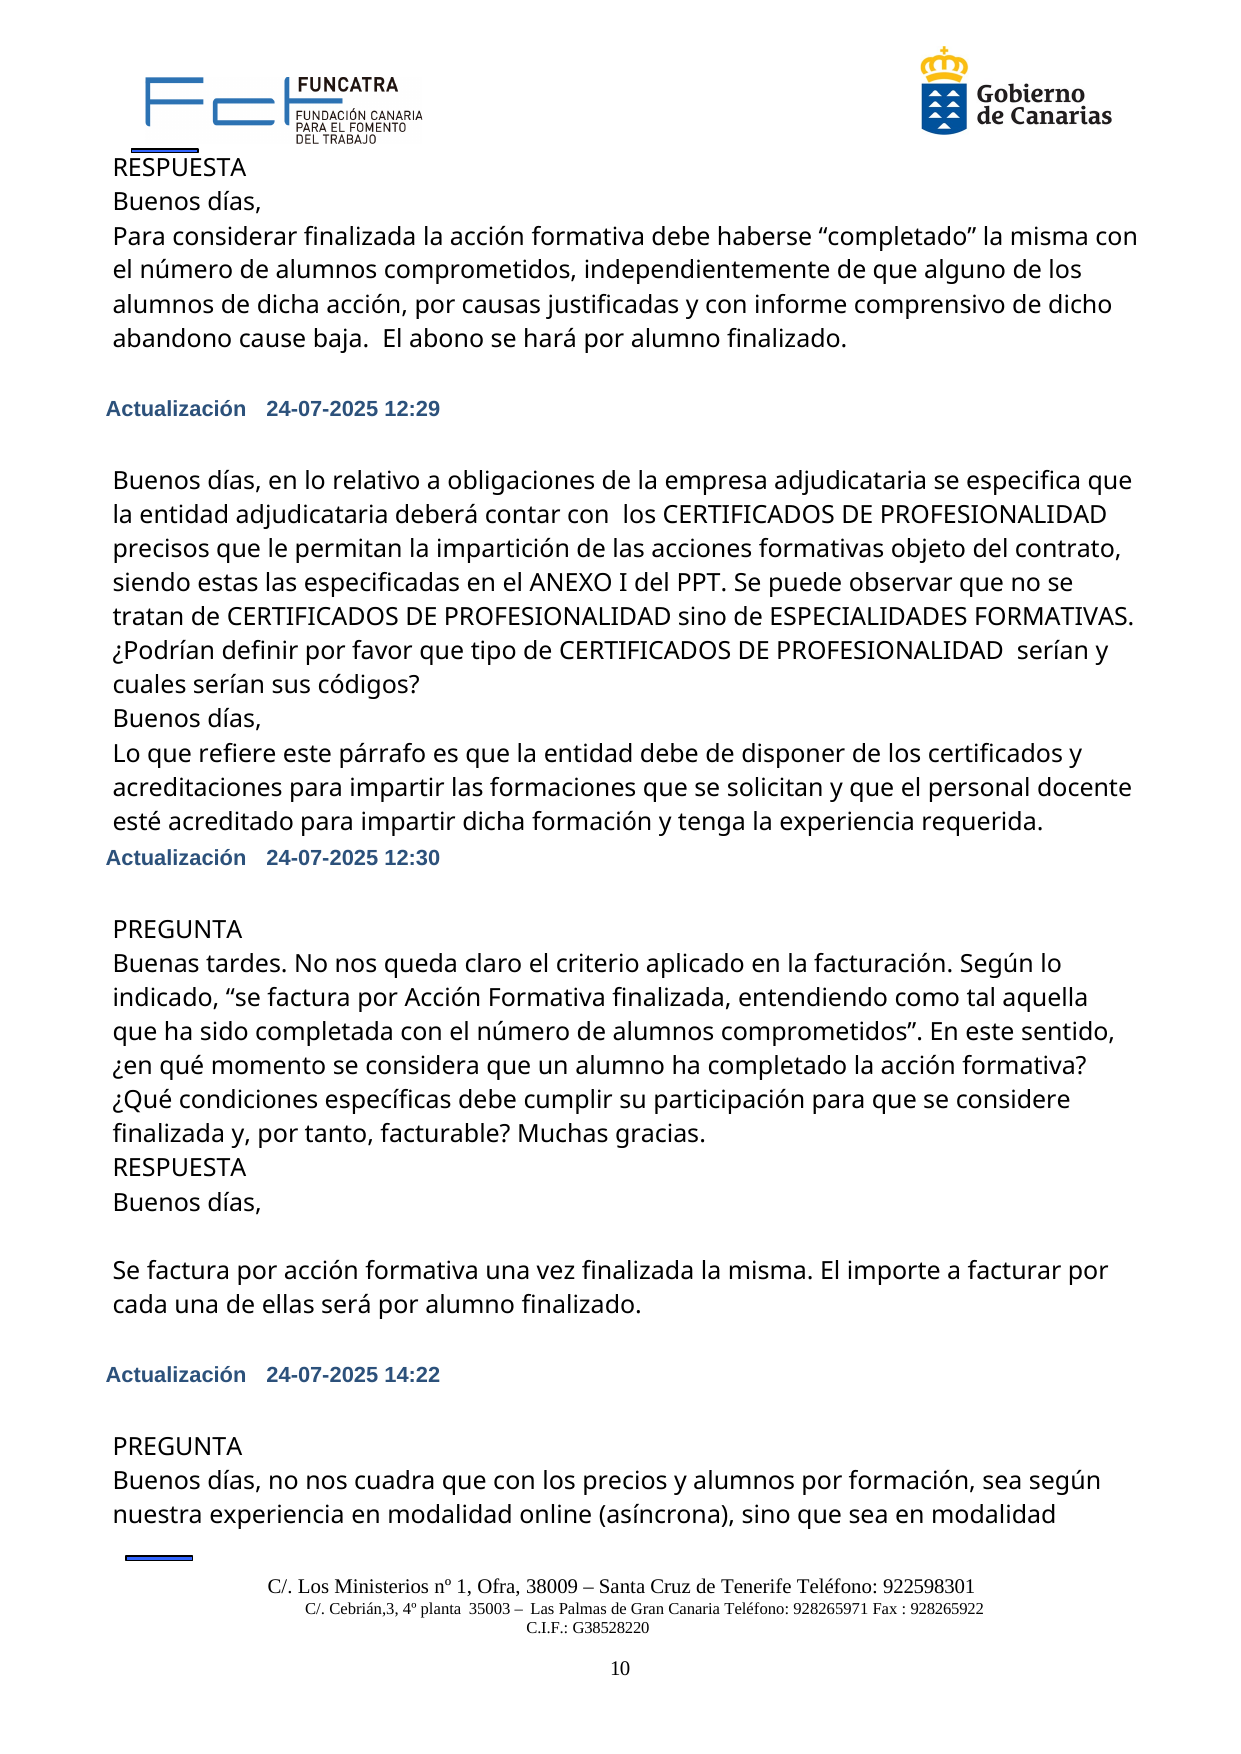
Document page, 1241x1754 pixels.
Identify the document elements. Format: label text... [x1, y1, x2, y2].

text Se factura por acción formativa una vez finalizada la misma. El importe a facturar por cada una de ellas será por alumno finalizado. [112, 1252, 1140, 1320]
text PREGUNTA [112, 1429, 1140, 1463]
table_header Actualización [98, 389, 259, 429]
text Buenos días, en lo relativo a obligaciones de la empresa adjudicataria se especifica que la entidad adjudicataria deberá contar con los CERTIFICADOS DE PROFESIONALIDAD precisos que le permitan la impartición de las acciones formativas objeto del contrato, siendo estas las especificadas en el ANEXO I del PPT. Se puede observar que no se tratan de CERTIFICADOS DE PROFESIONALIDAD sino de ESPECIALIDADES FORMATIVAS. ¿Podrían definir por favor que tipo de CERTIFICADOS DE PROFESIONALIDAD serían y cuales serían sus códigos? [112, 463, 1140, 701]
text PREGUNTA [112, 912, 1140, 946]
text Para considerar finalizada la acción formativa debe haberse “completado” la misma con el número de alumnos comprometidos, independientemente de que alguno de los alumnos de dicha acción, por causas justificadas y con informe comprensivo de dicho abandono cause baja. El abono se hará por alumno finalizado. [112, 218, 1140, 354]
table_header 24-07-2025 12:29 [259, 389, 452, 429]
text Buenas tardes. No nos queda claro el criterio aplicado en la facturación. Según lo indicado, “se factura por Acción Formativa finalizada, entendiendo como tal aquella que ha sido completada con el número de alumnos comprometidos”. En este sentido, ¿en qué momento se considera que un alumno ha completado la acción formativa? ¿Qué condiciones específicas debe cumplir su participación para que se considere finalizada y, por tanto, facturable? Muchas gracias. [112, 946, 1140, 1150]
picture [920, 46, 1112, 135]
table_header Actualización [98, 838, 259, 878]
text RESPUESTA [112, 150, 1140, 184]
text RESPUESTA [112, 1150, 1140, 1184]
table_header 24-07-2025 12:30 [259, 838, 452, 878]
table_header Actualización [98, 1355, 259, 1395]
text Lo que refiere este párrafo es que la entidad debe de disponer de los certificados y acreditaciones para impartir las formaciones que se solicitan y que el personal docente esté acreditado para impartir dicha formación y tenga la experiencia requerida. [112, 735, 1140, 837]
table_header 24-07-2025 14:22 [259, 1355, 452, 1395]
picture [145, 77, 423, 144]
text Buenos días, no nos cuadra que con los precios y alumnos por formación, sea según nuestra experiencia en modalidad online (asíncrona), sino que sea en modalidad [112, 1463, 1140, 1531]
text Buenos días, [112, 184, 1140, 218]
text Buenos días, [112, 1184, 1140, 1218]
text Buenos días, [112, 701, 1140, 735]
